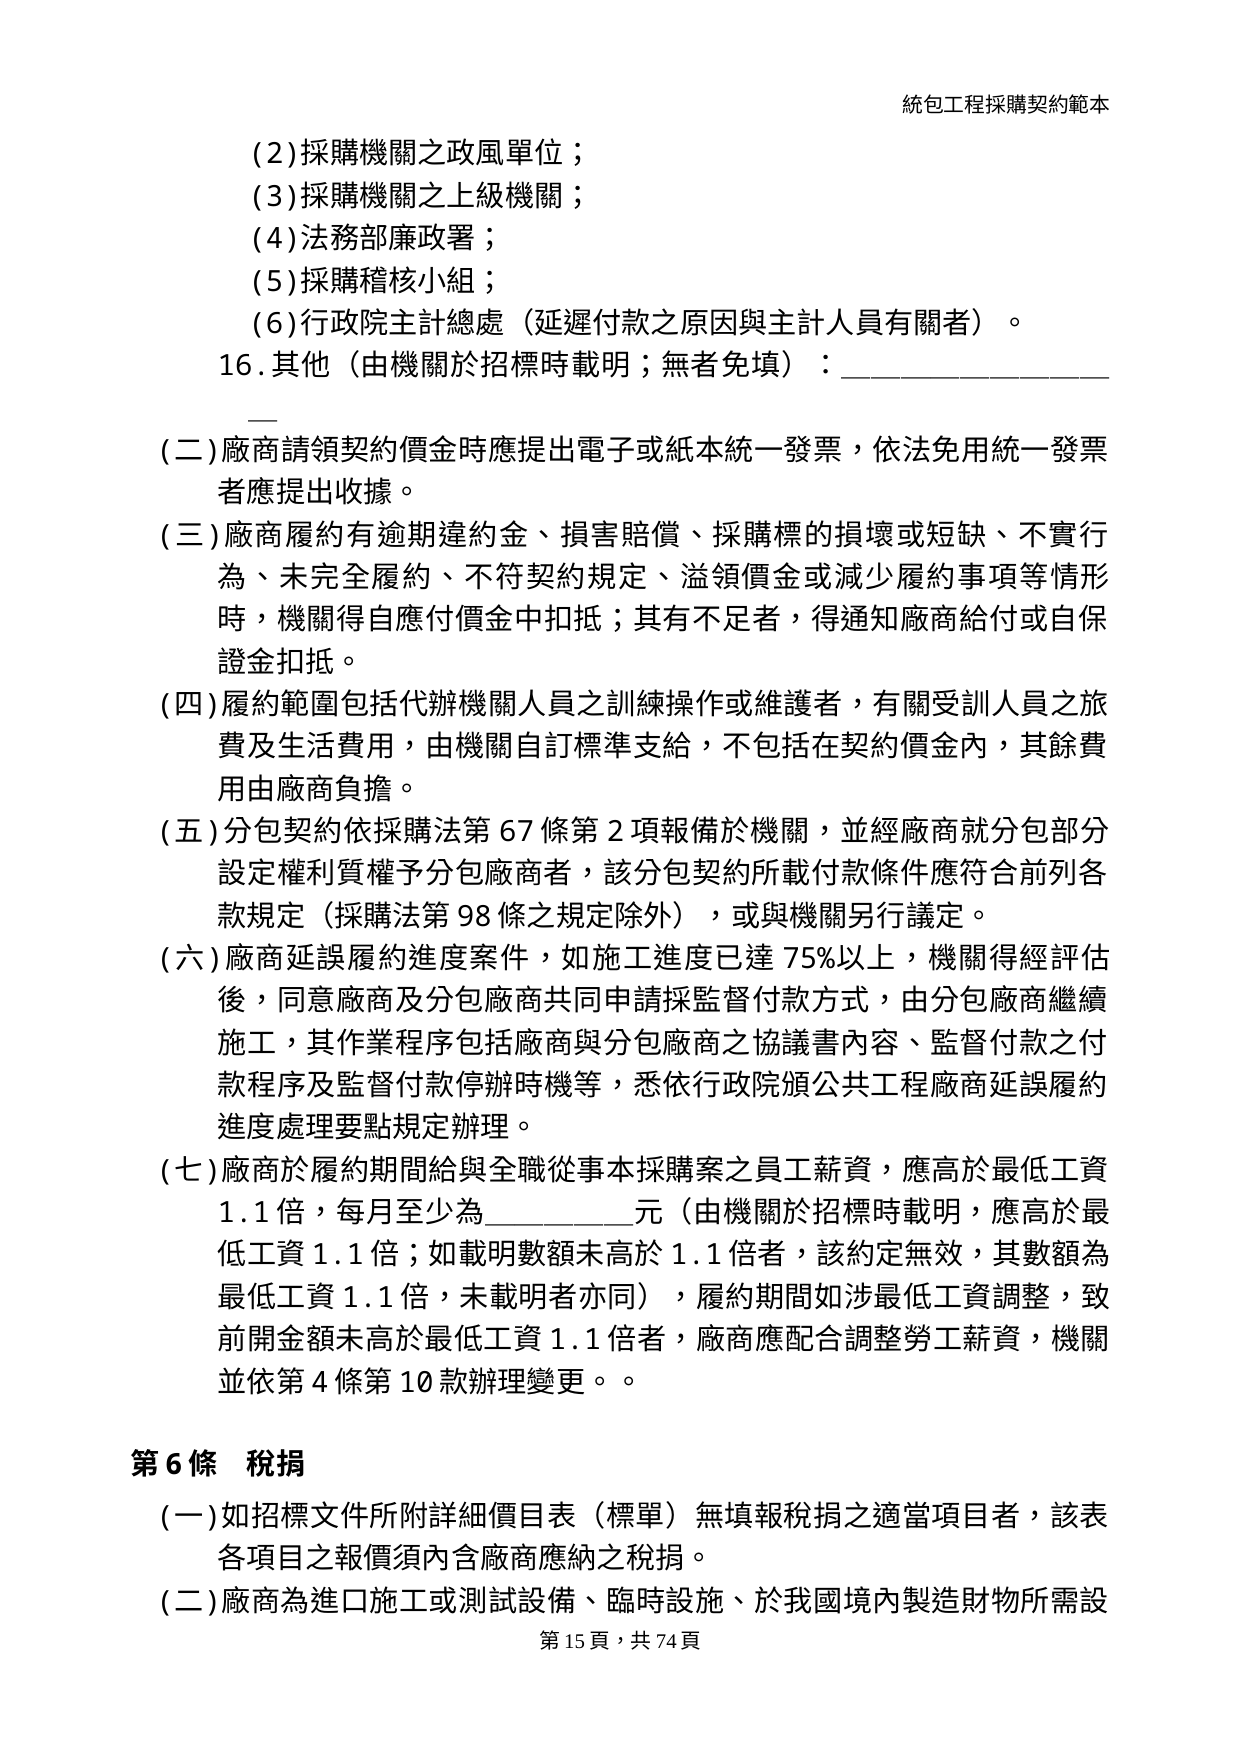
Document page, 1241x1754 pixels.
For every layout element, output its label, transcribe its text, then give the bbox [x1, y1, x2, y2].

text (四)履約範圍包括代辦機關人員之訓練操作或維護者，有關受訓人員之旅費及生活費用，由機關自訂標準支給，不包括在契約價金內，其餘費用由廠商負擔。 [156, 681, 1110, 807]
text (2)採購機關之政風單位； [248, 130, 1110, 172]
text (六)廠商延誤履約進度案件，如施工進度已達75%以上，機關得經評估後，同意廠商及分包廠商共同申請採監督付款方式，由分包廠商繼續施工，其作業程序包括廠商與分包廠商之協議書內容、監督付款之付款程序及監督付款停辦時機等，悉依行政院頒公共工程廠商延誤履約進度處理要點規定辦理。 [156, 934, 1110, 1146]
text (七)廠商於履約期間給與全職從事本採購案之員工薪資，應高於最低工資1.1倍，每月至少為＿＿＿＿＿元（由機關於招標時載明，應高於最低工資1.1倍；如載明數額未高於1.1倍者，該約定無效，其數額為最低工資1.1倍，未載明者亦同），履約期間如涉最低工資調整，致前開金額未高於最低工資1.1倍者，廠商應配合調整勞工薪資，機關並依第4條第10款辦理變更。。 [156, 1146, 1110, 1401]
text (3)採購機關之上級機關； [248, 172, 1110, 215]
text (二)廠商請領契約價金時應提出電子或紙本統一發票，依法免用統一發票者應提出收據。 [156, 427, 1110, 511]
text 16.其他（由機關於招標時載明；無者免填）：＿＿＿＿＿＿＿＿＿＿ [217, 342, 1110, 427]
text (6)行政院主計總處（延遲付款之原因與主計人員有關者）。 [248, 299, 1110, 342]
text (4)法務部廉政署； [248, 215, 1110, 257]
text (5)採購稽核小組； [248, 257, 1110, 299]
text (一)如招標文件所附詳細價目表（標單）無填報稅捐之適當項目者，該表各項目之報價須內含廠商應納之稅捐。 [156, 1492, 1110, 1577]
text 第6條 稅捐 [130, 1440, 1110, 1483]
text (五)分包契約依採購法第67條第2項報備於機關，並經廠商就分包部分設定權利質權予分包廠商者，該分包契約所載付款條件應符合前列各款規定（採購法第98條之規定除外），或與機關另行議定。 [156, 807, 1110, 934]
text (二)廠商為進口施工或測試設備、臨時設施、於我國境內製造財物所需設 [156, 1577, 1110, 1619]
text (三)廠商履約有逾期違約金、損害賠償、採購標的損壞或短缺、不實行為、未完全履約、不符契約規定、溢領價金或減少履約事項等情形時，機關得自應付價金中扣抵；其有不足者，得通知廠商給付或自保證金扣抵。 [156, 511, 1110, 681]
